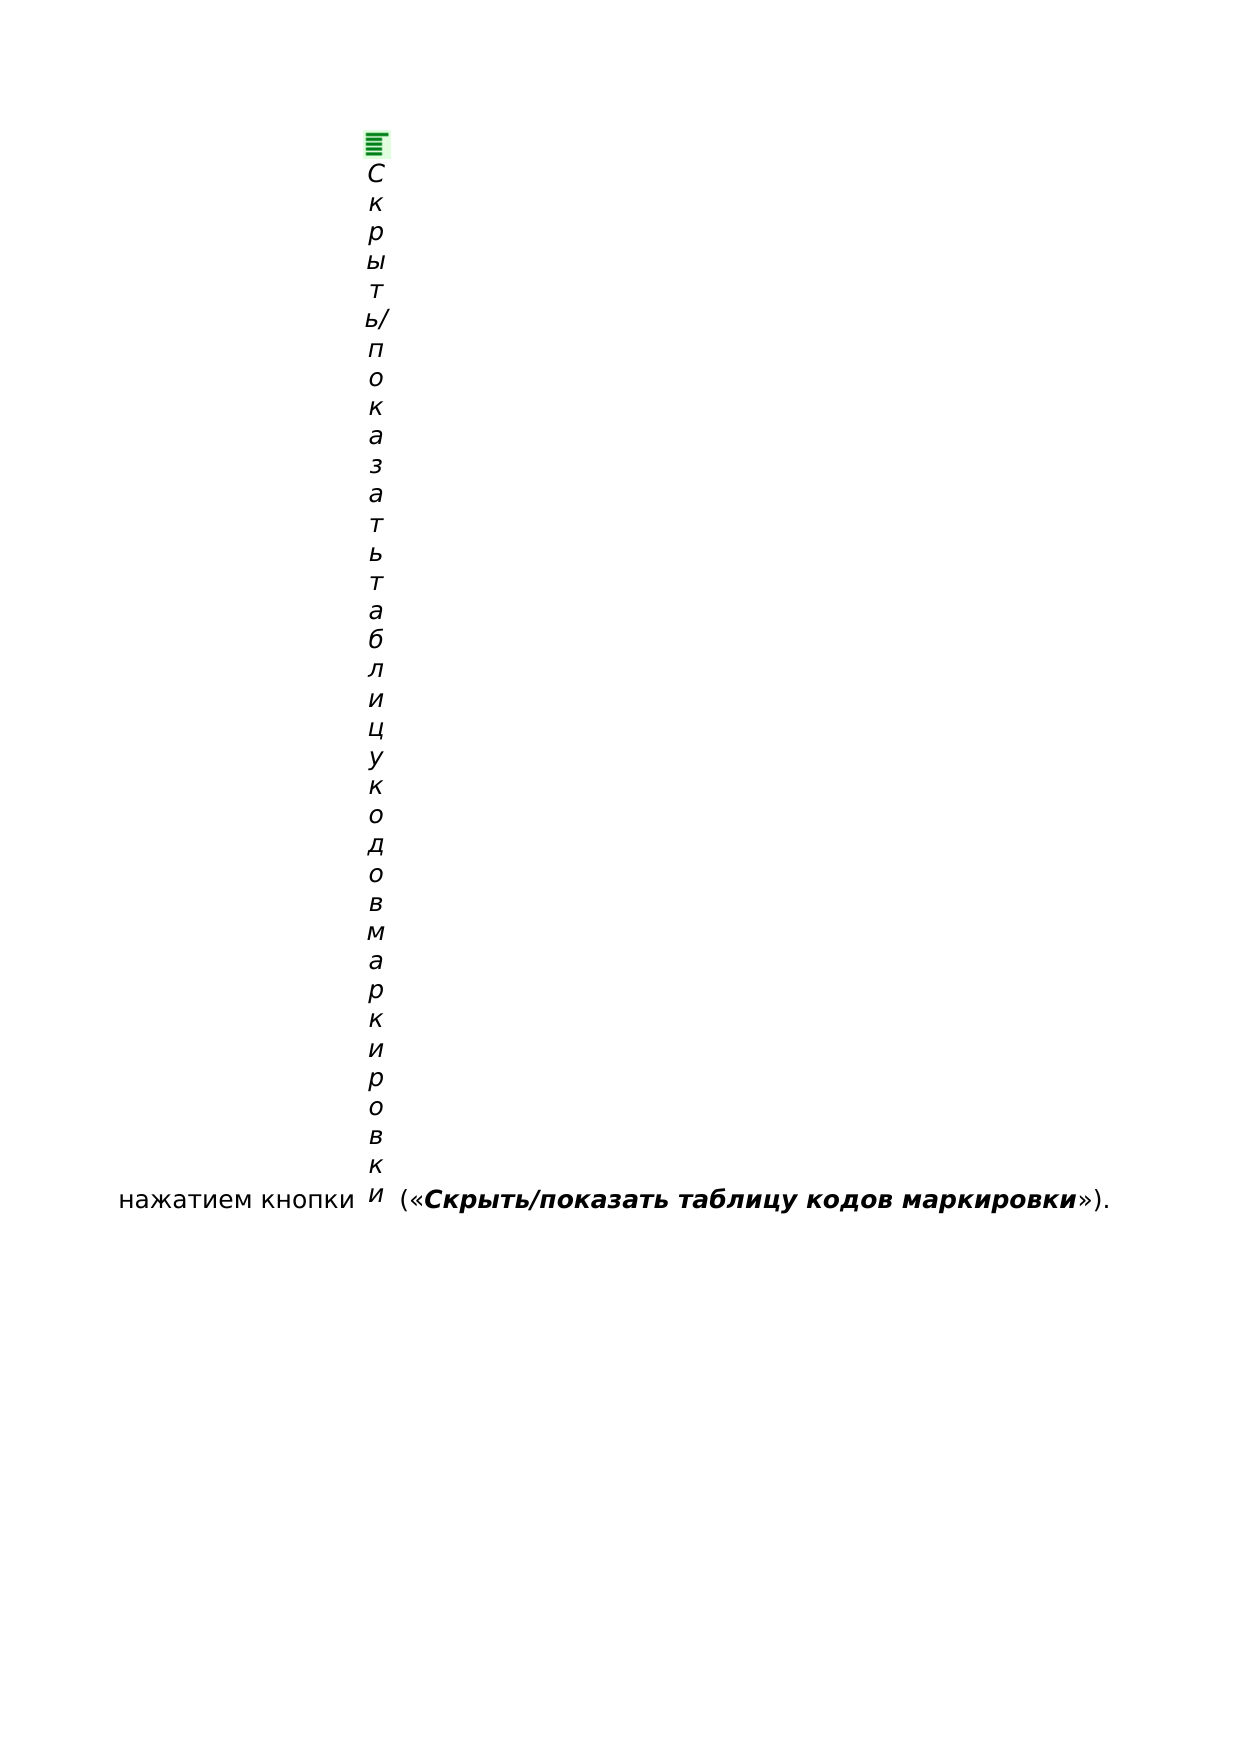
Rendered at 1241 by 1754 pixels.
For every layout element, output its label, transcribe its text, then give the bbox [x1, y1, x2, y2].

text Скрыть/показать таблицу кодов маркировки [363, 159, 391, 1209]
text нажатием кнопки («Скрыть/показать таблицу кодов маркировки»). [118, 118, 1122, 1215]
picture [363, 130, 392, 159]
